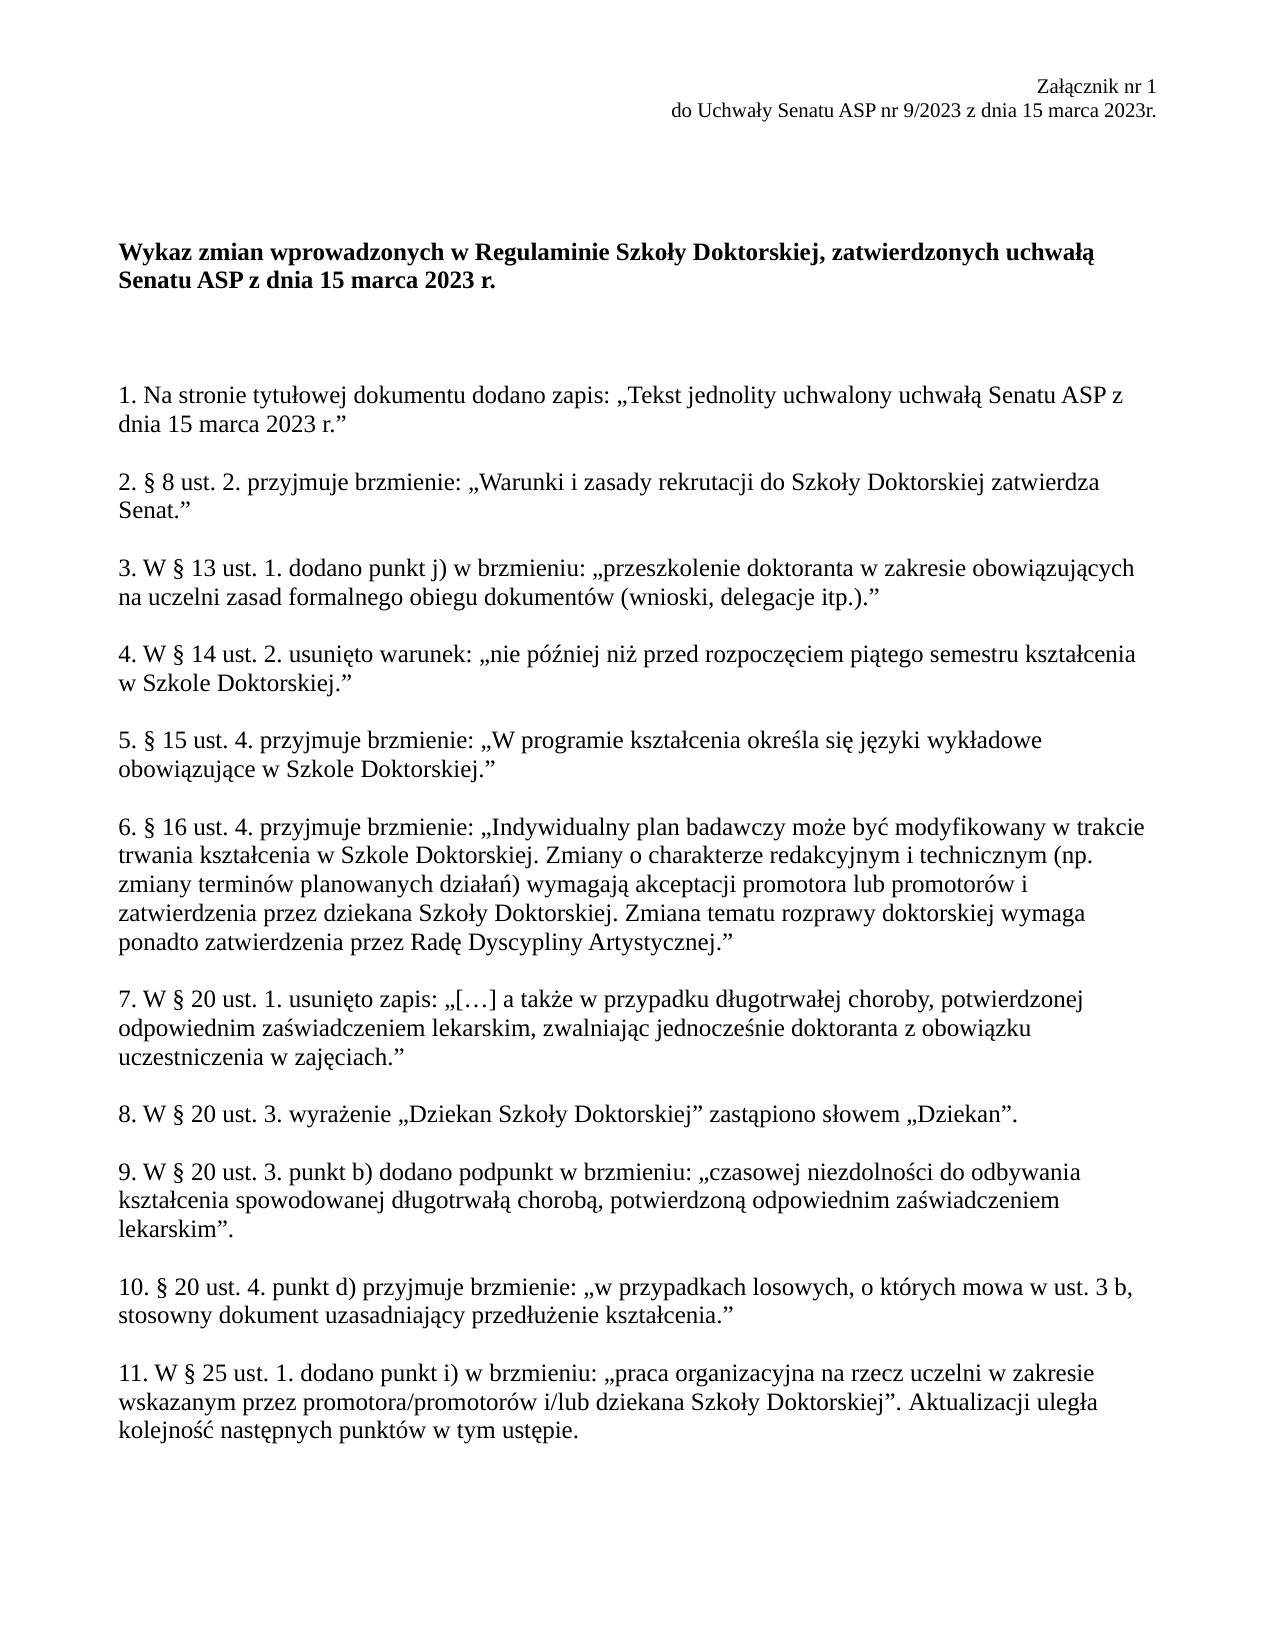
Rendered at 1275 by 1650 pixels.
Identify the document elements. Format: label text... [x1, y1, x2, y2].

text 4. W § 14 ust. 2. usunięto warunek: „nie później niż przed rozpoczęciem piątego semestru kształcenia w Szkole Doktorskiej.” [118, 639, 1157, 697]
text 11. W § 25 ust. 1. dodano punkt i) w brzmieniu: „praca organizacyjna na rzecz uczelni w zakresie wskazanym przez promotora/promotorów i/lub dziekana Szkoły Doktorskiej”. Aktualizacji uległa kolejność następnych punktów w tym ustępie. [118, 1358, 1157, 1444]
text 10. § 20 ust. 4. punkt d) przyjmuje brzmienie: „w przypadkach losowych, o których mowa w ust. 3 b, stosowny dokument uzasadniający przedłużenie kształcenia.” [118, 1272, 1157, 1329]
text 1. Na stronie tytułowej dokumentu dodano zapis: „Tekst jednolity uchwalony uchwałą Senatu ASP z dnia 15 marca 2023 r.” [118, 381, 1157, 438]
text 6. § 16 ust. 4. przyjmuje brzmienie: „Indywidualny plan badawczy może być modyfikowany w trakcie trwania kształcenia w Szkole Doktorskiej. Zmiany o charakterze redakcyjnym i technicznym (np. zmiany terminów planowanych działań) wymagają akceptacji promotora lub promotorów i zatwierdzenia przez dziekana Szkoły Doktorskiej. Zmiana tematu rozprawy doktorskiej wymaga ponadto zatwierdzenia przez Radę Dyscypliny Artystycznej.” [118, 812, 1157, 956]
text 8. W § 20 ust. 3. wyrażenie „Dziekan Szkoły Doktorskiej” zastąpiono słowem „Dziekan”. [118, 1099, 1157, 1128]
text 7. W § 20 ust. 1. usunięto zapis: „[…] a także w przypadku długotrwałej choroby, potwierdzonej odpowiednim zaświadczeniem lekarskim, zwalniając jednocześnie doktoranta z obowiązku uczestniczenia w zajęciach.” [118, 984, 1157, 1071]
text 9. W § 20 ust. 3. punkt b) dodano podpunkt w brzmieniu: „czasowej niezdolności do odbywania kształcenia spowodowanej długotrwałą chorobą, potwierdzoną odpowiednim zaświadczeniem lekarskim”. [118, 1157, 1157, 1243]
text 5. § 15 ust. 4. przyjmuje brzmienie: „W programie kształcenia określa się języki wykładowe obowiązujące w Szkole Doktorskiej.” [118, 726, 1157, 783]
text Wykaz zmian wprowadzonych w Regulaminie Szkoły Doktorskiej, zatwierdzonych uchwałą Senatu ASP z dnia 15 marca 2023 r. [118, 237, 1157, 294]
text 2. § 8 ust. 2. przyjmuje brzmienie: „Warunki i zasady rekrutacji do Szkoły Doktorskiej zatwierdza Senat.” [118, 467, 1157, 524]
text 3. W § 13 ust. 1. dodano punkt j) w brzmieniu: „przeszkolenie doktoranta w zakresie obowiązujących na uczelni zasad formalnego obiegu dokumentów (wnioski, delegacje itp.).” [118, 553, 1157, 611]
